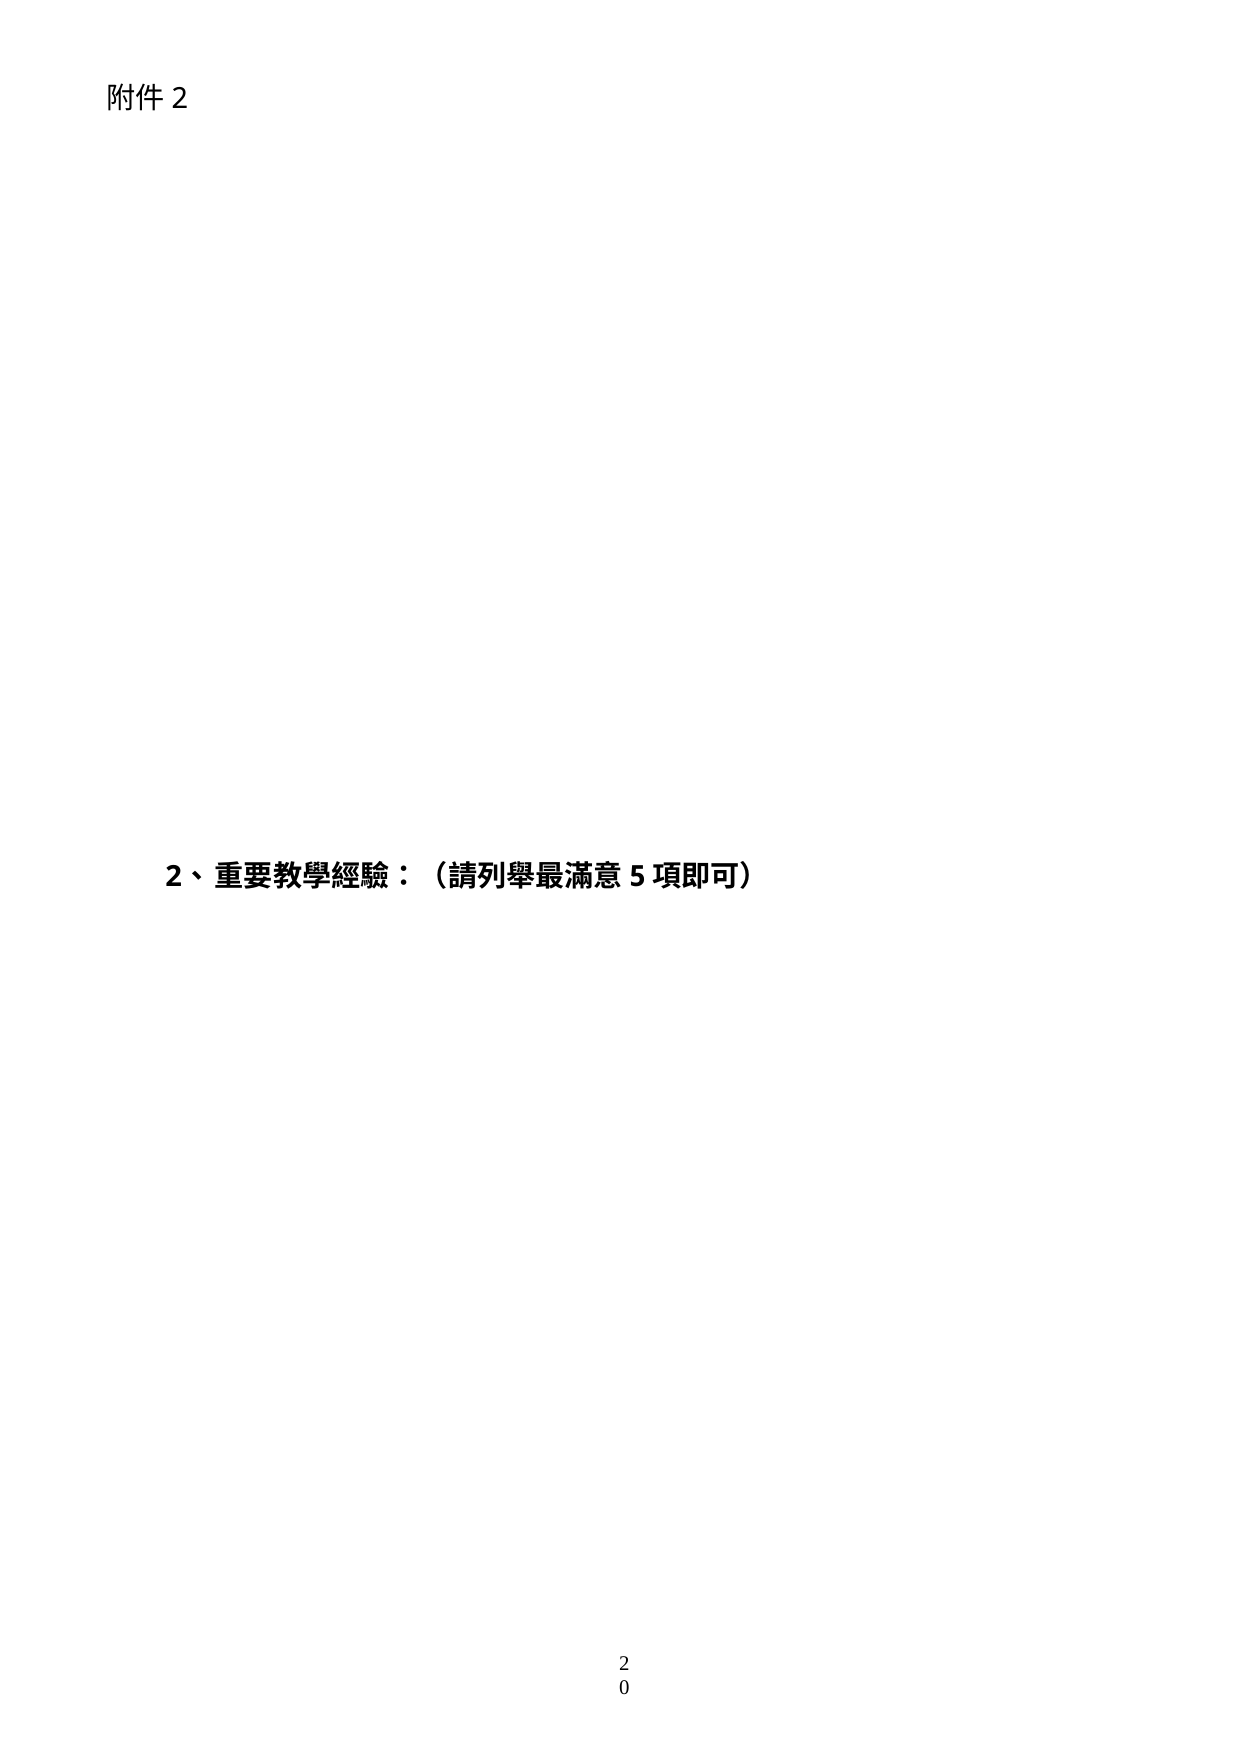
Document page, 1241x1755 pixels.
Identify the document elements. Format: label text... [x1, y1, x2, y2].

list 重要教學經驗：（請列舉最滿意5項即可） [164, 853, 1120, 895]
